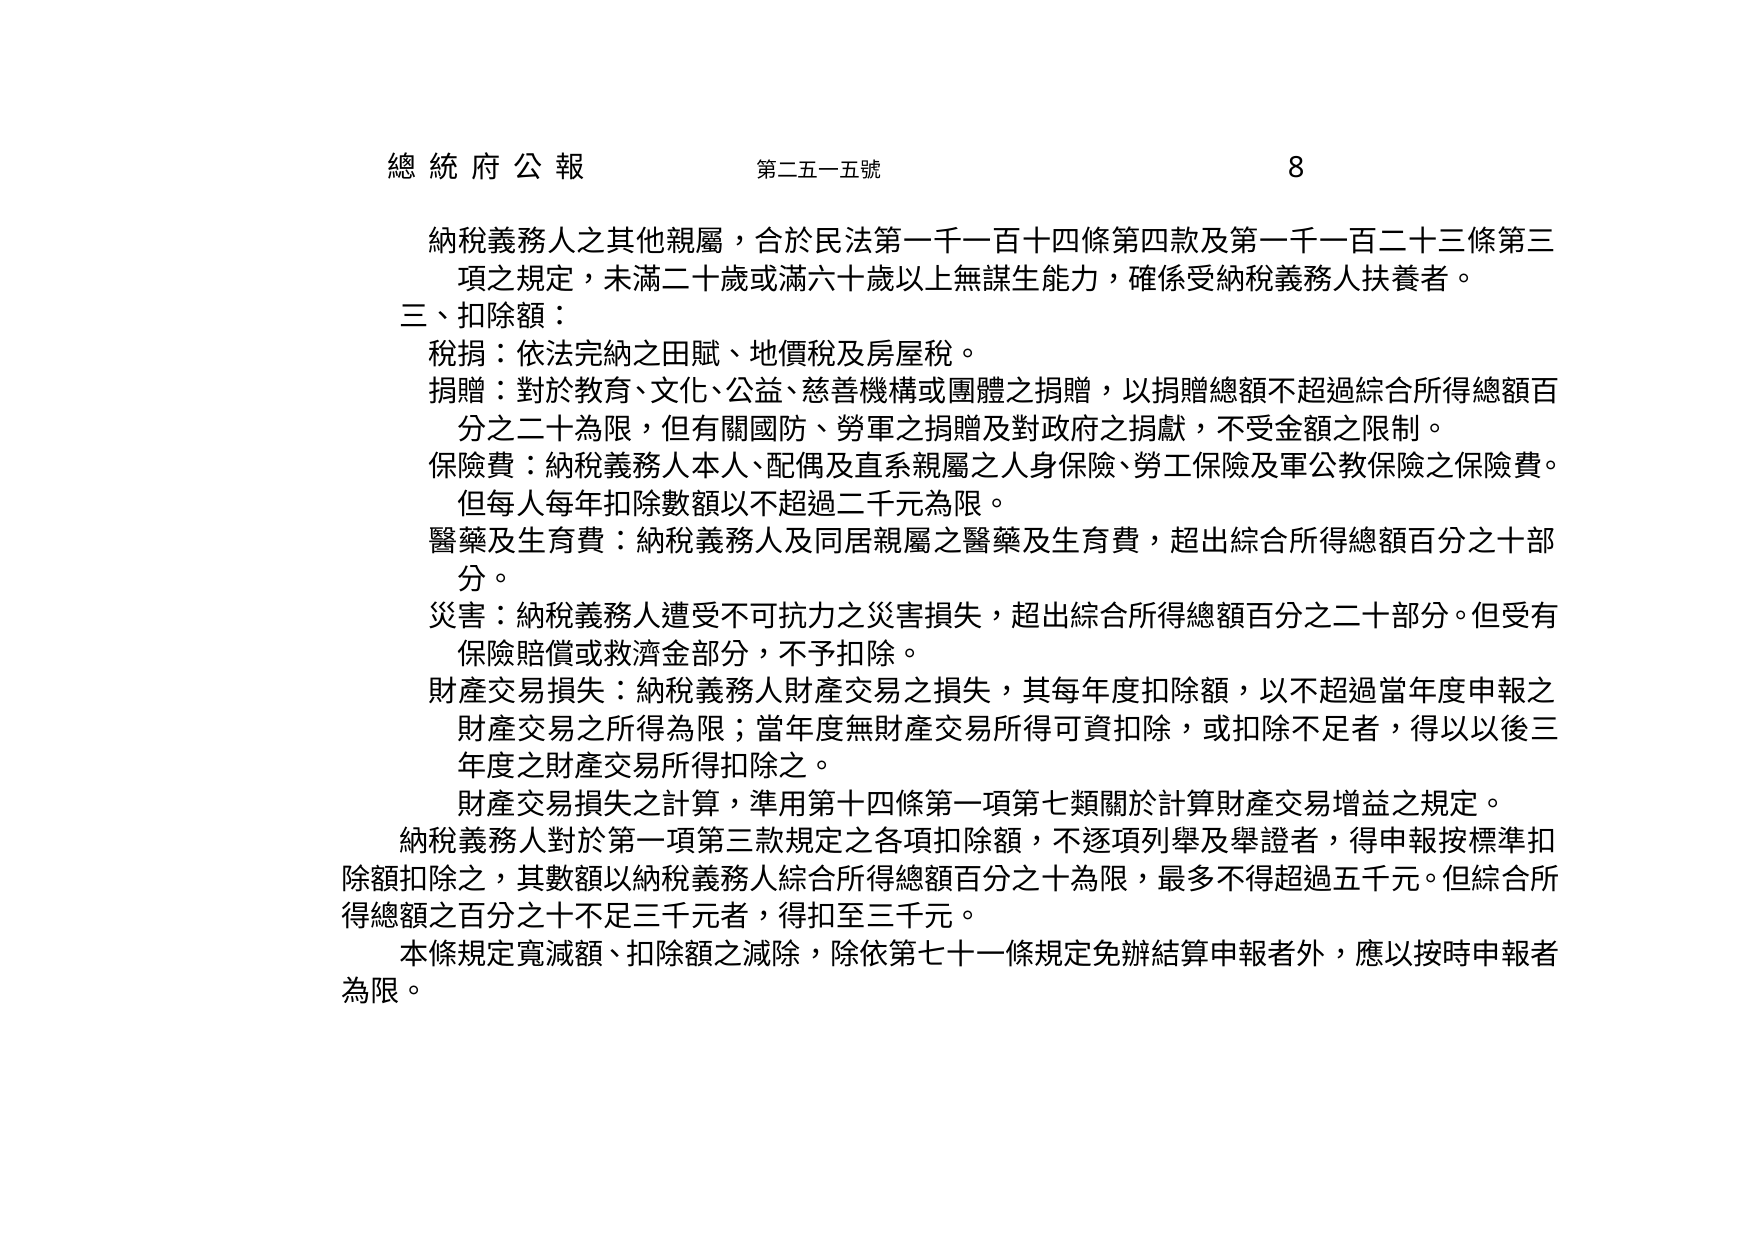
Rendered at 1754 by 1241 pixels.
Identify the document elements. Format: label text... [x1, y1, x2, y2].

text 稅捐：依法完納之田賦、地價稅及房屋稅。 [428, 334, 1559, 372]
text 本條規定寬減額、扣除額之減除，除依第七十一條規定免辦結算申報者外，應以按時申報者為限。 [341, 934, 1559, 1009]
text 保險費：納稅義務人本人、配偶及直系親屬之人身保險、勞工保險及軍公教保險之保險費。但每人每年扣除數額以不超過二千元為限。 [428, 447, 1559, 522]
text 捐贈：對於教育、文化、公益、慈善機構或團體之捐贈，以捐贈總額不超過綜合所得總額百分之二十為限，但有關國防、勞軍之捐贈及對政府之捐獻，不受金額之限制。 [428, 372, 1559, 447]
text 財產交易損失之計算，準用第十四條第一項第七類關於計算財產交易增益之規定。 [399, 784, 1559, 822]
text 三、扣除額： [399, 297, 1559, 334]
text 醫藥及生育費：納稅義務人及同居親屬之醫藥及生育費，超出綜合所得總額百分之十部分。 [428, 522, 1559, 597]
text 納稅義務人之其他親屬，合於民法第一千一百十四條第四款及第一千一百二十三條第三項之規定，未滿二十歲或滿六十歲以上無謀生能力，確係受納稅義務人扶養者。 [428, 222, 1559, 297]
text 財產交易損失：納稅義務人財產交易之損失，其每年度扣除額，以不超過當年度申報之財產交易之所得為限；當年度無財產交易所得可資扣除，或扣除不足者，得以以後三年度之財產交易所得扣除之。 [428, 672, 1559, 784]
text 災害：納稅義務人遭受不可抗力之災害損失，超出綜合所得總額百分之二十部分。但受有保險賠償或救濟金部分，不予扣除。 [428, 597, 1559, 672]
text 納稅義務人對於第一項第三款規定之各項扣除額，不逐項列舉及舉證者，得申報按標準扣除額扣除之，其數額以納稅義務人綜合所得總額百分之十為限，最多不得超過五千元。但綜合所得總額之百分之十不足三千元者，得扣至三千元。 [341, 822, 1559, 934]
